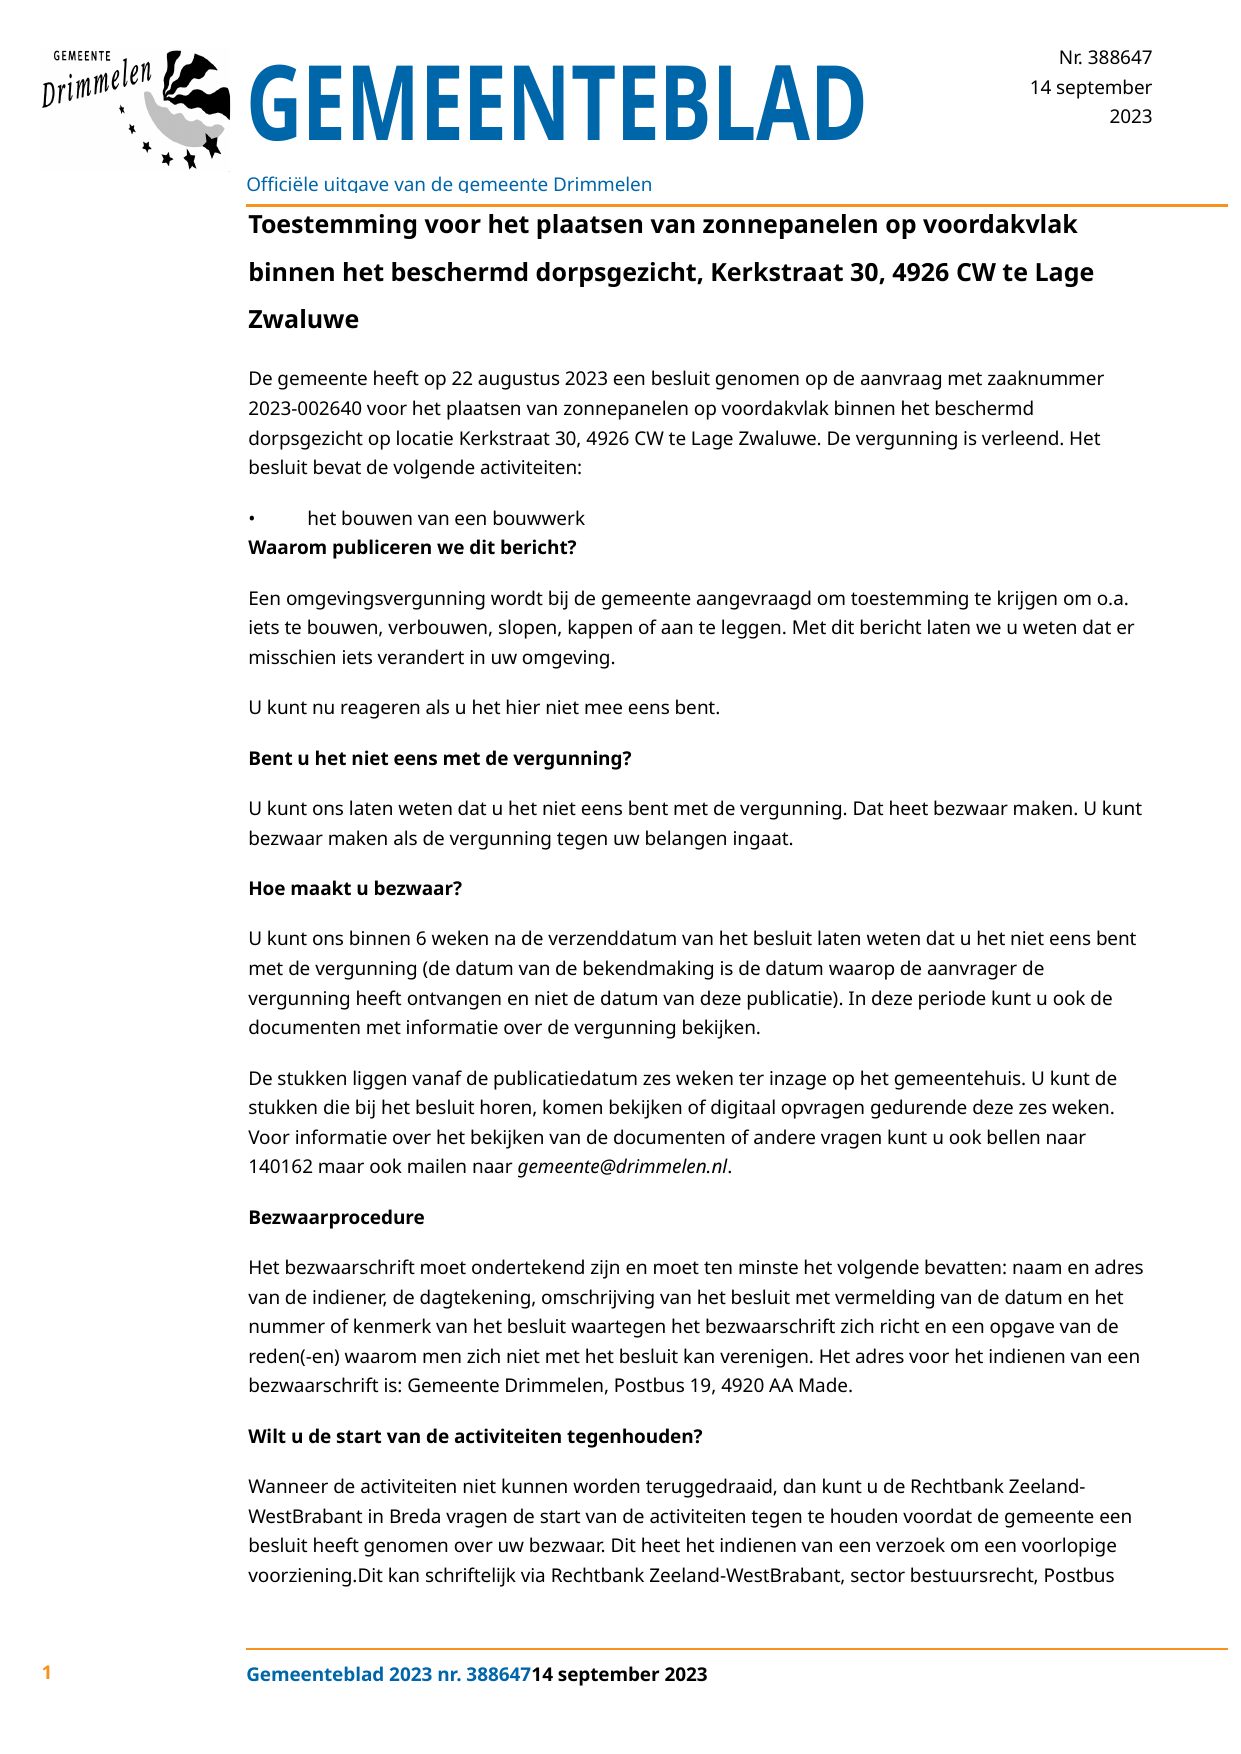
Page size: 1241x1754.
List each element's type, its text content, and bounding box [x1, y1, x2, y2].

text Toestemming voor het plaatsen van zonnepanelen op voordakvlak binnen het beschermd dorpsgezicht, Kerkstraat 30, 4926 CW te Lage Zwaluwe [248, 207, 1152, 336]
text Het bezwaarschrift moet ondertekend zijn en moet ten minste het volgende bevatten: naam en adres van de indiener, de dagtekening, omschrijving van het besluit met vermelding van de datum en het nummer of kenmerk van het besluit waartegen het bezwaarschrift zich richt en een opgave van de reden(-en) waarom men zich niet met het besluit kan verenigen. Het adres voor het indienen van een bezwaarschrift is: Gemeente Drimmelen, Postbus 19, 4920 AA Made. [248, 1254, 1152, 1398]
text Wilt u de start van de activiteiten tegenhouden? [248, 1423, 1152, 1449]
text Bent u het niet eens met de vergunning? [248, 745, 1152, 770]
text Waarom publiceren we dit bericht? [248, 534, 1152, 560]
text Wanneer de activiteiten niet kunnen worden teruggedraaid, dan kunt u de Rechtbank Zeeland-WestBrabant in Breda vragen de start van de activiteiten tegen te houden voordat de gemeente een besluit heeft genomen over uw bezwaar. Dit heet het indienen van een verzoek om een voorlopige voorziening.Dit kan schriftelijk via Rechtbank Zeeland-WestBrabant, sector bestuursrecht, Postbus [248, 1473, 1152, 1588]
text Een omgevingsvergunning wordt bij de gemeente aangevraagd om toestemming te krijgen om o.a. iets te bouwen, verbouwen, slopen, kappen of aan te leggen. Met dit bericht laten we u weten dat er misschien iets verandert in uw omgeving. [248, 585, 1152, 669]
text Bezwaarprocedure [248, 1204, 1152, 1229]
text De stukken liggen vanaf de publicatiedatum zes weken ter inzage op het gemeentehuis. U kunt de stukken die bij het besluit horen, komen bekijken of digitaal opvragen gedurende deze zes weken. Voor informatie over het bekijken van de documenten of andere vragen kunt u ook bellen naar 140162 maar ook mailen naar gemeente@drimmelen.nl. [248, 1065, 1152, 1179]
list het bouwen van een bouwwerk [248, 505, 1152, 530]
text U kunt nu reageren als u het hier niet mee eens bent. [248, 694, 1152, 720]
text Hoe maakt u bezwaar? [248, 875, 1152, 901]
picture [41, 47, 231, 172]
text De gemeente heeft op 22 augustus 2023 een besluit genomen op de aanvraag met zaaknummer 2023-002640 voor het plaatsen van zonnepanelen op voordakvlak binnen het beschermd dorpsgezicht op locatie Kerkstraat 30, 4926 CW te Lage Zwaluwe. De vergunning is verleend. Het besluit bevat de volgende activiteiten: [248, 366, 1152, 480]
text U kunt ons binnen 6 weken na de verzenddatum van het besluit laten weten dat u het niet eens bent met de vergunning (de datum van de bekendmaking is de datum waarop de aanvrager de vergunning heeft ontvangen en niet de datum van deze publicatie). In deze periode kunt u ook de documenten met informatie over de vergunning bekijken. [248, 926, 1152, 1040]
text U kunt ons laten weten dat u het niet eens bent met de vergunning. Dat heet bezwaar maken. U kunt bezwaar maken als de vergunning tegen uw belangen ingaat. [248, 795, 1152, 850]
